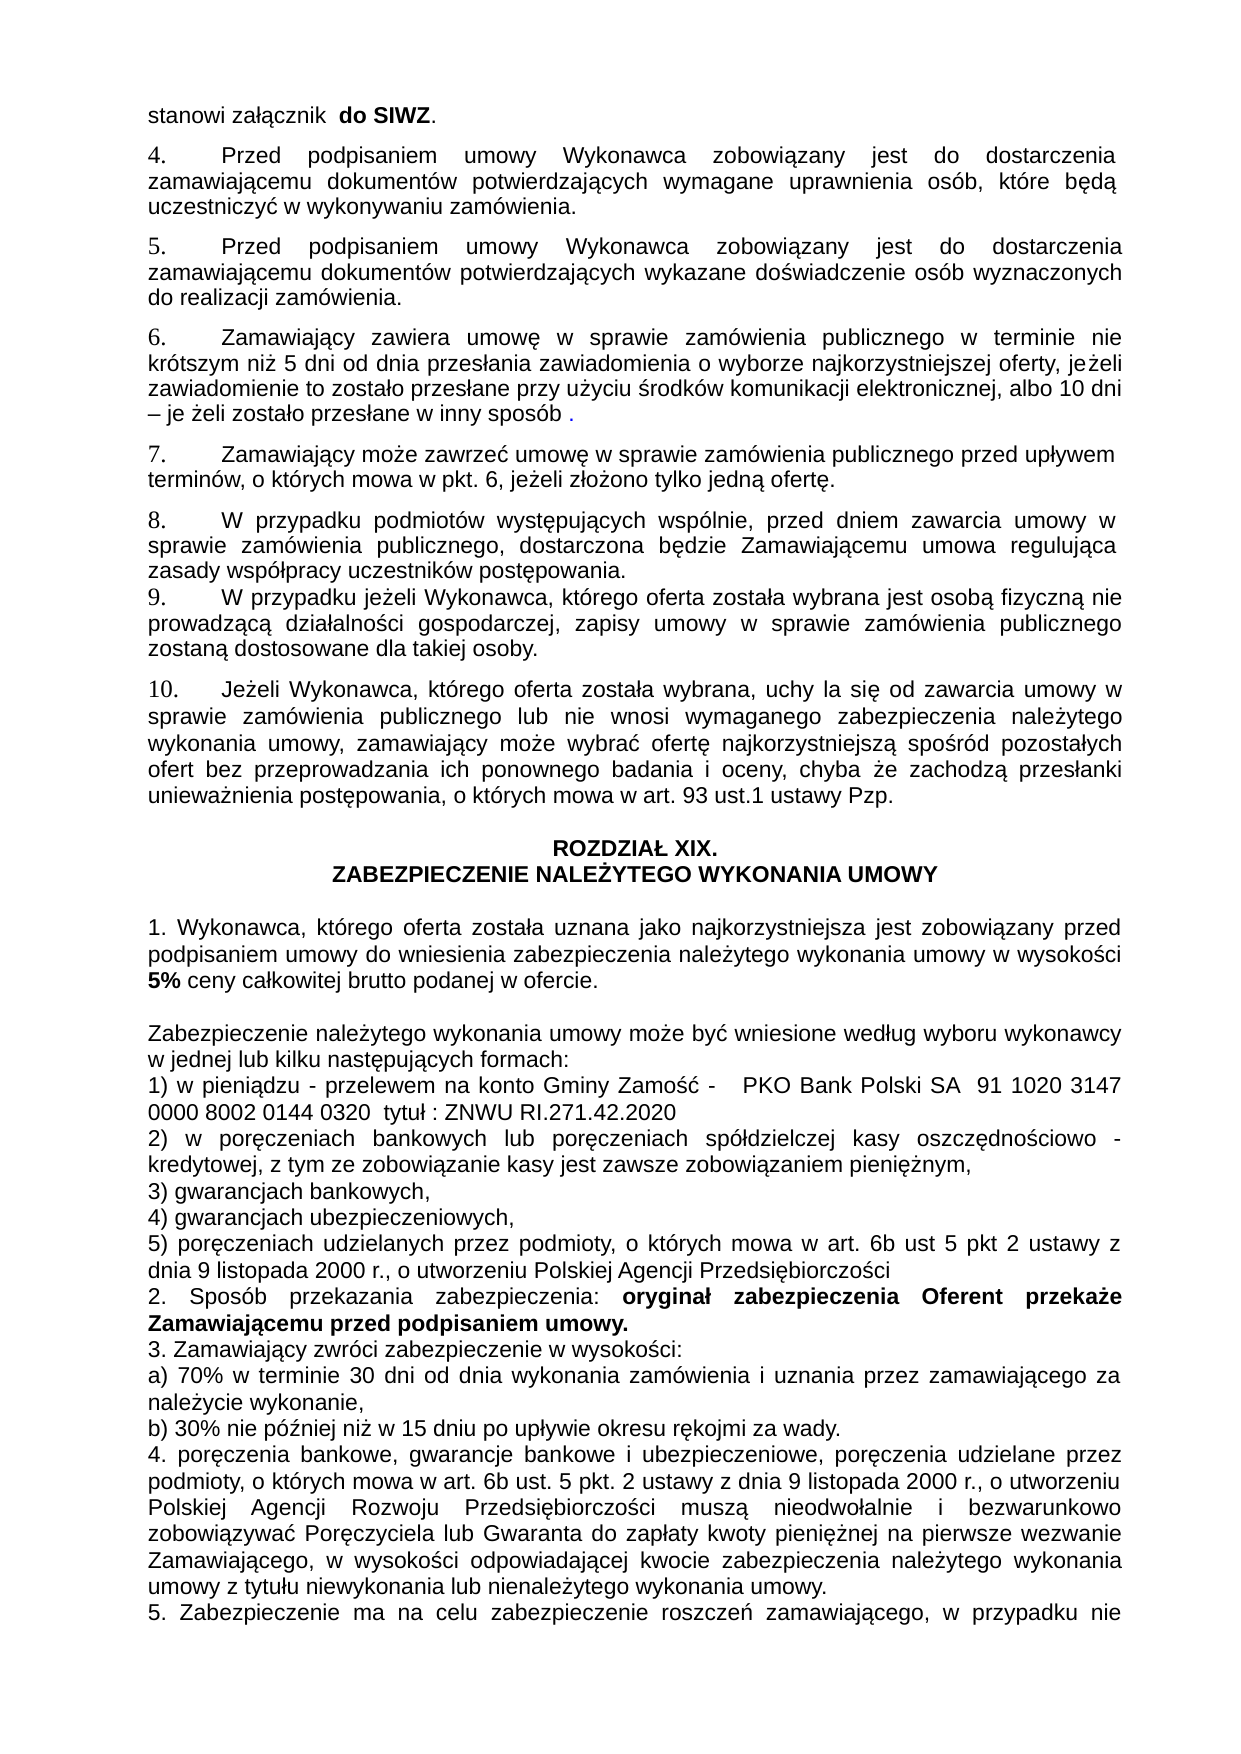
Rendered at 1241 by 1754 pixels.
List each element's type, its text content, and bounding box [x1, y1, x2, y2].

text 2. Sposób przekazania zabezpieczenia: oryginał zabezpieczenia Oferent przekaże Zamawiającemu przed podpisaniem umowy. [148, 1283, 1122, 1336]
list Jeżeli Wykonawca, którego oferta została wybrana, uchy la się od zawarcia umowy w sprawie zamówienia publicznego lub nie wnosi wymaganego zabezpieczenia należytego wykonania umowy, zamawiający może wybrać ofertę najkorzystniejszą spośród pozostałych ofert bez przeprowadzania ich ponownego badania i oceny, chyba że zachodzą przesłanki unieważnienia postępowania, o których mowa w art. 93 ust.1 ustawy Pzp. [148, 674, 1122, 809]
text Zabezpieczenie należytego wykonania umowy może być wniesione według wyboru wykonawcy w jednej lub kilku następujących formach: [148, 1019, 1122, 1072]
text b) 30% nie później niż w 15 dniu po upływie okresu rękojmi za wady. [148, 1415, 1122, 1441]
text 2) w poręczeniach bankowych lub poręczeniach spółdzielczej kasy oszczędnościowo - kredytowej, z tym ze zobowiązanie kasy jest zawsze zobowiązaniem pieniężnym, [148, 1125, 1122, 1178]
text 1. Wykonawca, którego oferta została uznana jako najkorzystniejsza jest zobowiązany przed podpisaniem umowy do wniesienia zabezpieczenia należytego wykonania umowy w wysokości 5% ceny całkowitej brutto podanej w ofercie. [148, 914, 1122, 993]
text 3. Zamawiający zwróci zabezpieczenie w wysokości: [148, 1336, 1122, 1362]
list Przed podpisaniem umowy Wykonawca zobowiązany jest do dostarczenia zamawiającemu dokumentów potwierdzających wykazane doświadczenie osób wyznaczonych do realizacji zamówienia. [148, 233, 1122, 310]
list stanowi załącznik do SIWZ. [148, 103, 1118, 128]
list Zamawiający może zawrzeć umowę w sprawie zamówienia publicznego przed upływem terminów, o których mowa w pkt. 6, jeżeli złożono tylko jedną ofertę. [148, 440, 1116, 493]
text 4. poręczenia bankowe, gwarancje bankowe i ubezpieczeniowe, poręczenia udzielane przez podmioty, o których mowa w art. 6b ust. 5 pkt. 2 ustawy z dnia 9 listopada 2000 r., o utworzeniu Polskiej Agencji Rozwoju Przedsiębiorczości muszą nieodwołalnie i bezwarunkowo zobowiązywać Poręczyciela lub Gwaranta do zapłaty kwoty pieniężnej na pierwsze wezwanie Zamawiającego, w wysokości odpowiadającej kwocie zabezpieczenia należytego wykonania umowy z tytułu niewykonania lub nienależytego wykonania umowy. [148, 1441, 1122, 1599]
text a) 70% w terminie 30 dni od dnia wykonania zamówienia i uznania przez zamawiającego za należycie wykonanie, [148, 1362, 1122, 1415]
text 4) gwarancjach ubezpieczeniowych, [148, 1204, 1122, 1230]
text 5. Zabezpieczenie ma na celu zabezpieczenie roszczeń zamawiającego, w przypadku nie [148, 1599, 1122, 1626]
list W przypadku jeżeli Wykonawca, którego oferta została wybrana jest osobą fizyczną nie prowadzącą działalności gospodarczej, zapisy umowy w sprawie zamówienia publicznego zostaną dostosowane dla takiej osoby. [148, 584, 1122, 661]
list Zamawiający zawiera umowę w sprawie zamówienia publicznego w terminie nie krótszym niż 5 dni od dnia przesłania zawiadomienia o wyborze najkorzystniejszej oferty, jeżeli zawiadomienie to zostało przesłane przy użyciu środków komunikacji elektronicznej, albo 10 dni – je żeli zostało przesłane w inny sposób . [148, 324, 1122, 426]
text 3) gwarancjach bankowych, [148, 1178, 1122, 1204]
list W przypadku podmiotów występujących wspólnie, przed dniem zawarcia umowy w sprawie zamówienia publicznego, dostarczona będzie Zamawiającemu umowa regulująca zasady współpracy uczestników postępowania. [148, 506, 1116, 584]
text 1) w pieniądzu - przelewem na konto Gminy Zamość - PKO Bank Polski SA 91 1020 3147 0000 8002 0144 0320 tytuł : ZNWU RI.271.42.2020 [148, 1072, 1122, 1125]
text ZABEZPIECZENIE NALEŻYTEGO WYKONANIA UMOWY [148, 861, 1122, 888]
text ROZDZIAŁ XIX. [148, 835, 1122, 861]
list Przed podpisaniem umowy Wykonawca zobowiązany jest do dostarczenia zamawiającemu dokumentów potwierdzających wymagane uprawnienia osób, które będą uczestniczyć w wykonywaniu zamówienia. [148, 142, 1116, 219]
text 5) poręczeniach udzielanych przez podmioty, o których mowa w art. 6b ust 5 pkt 2 ustawy z dnia 9 listopada 2000 r., o utworzeniu Polskiej Agencji Przedsiębiorczości [148, 1230, 1122, 1283]
